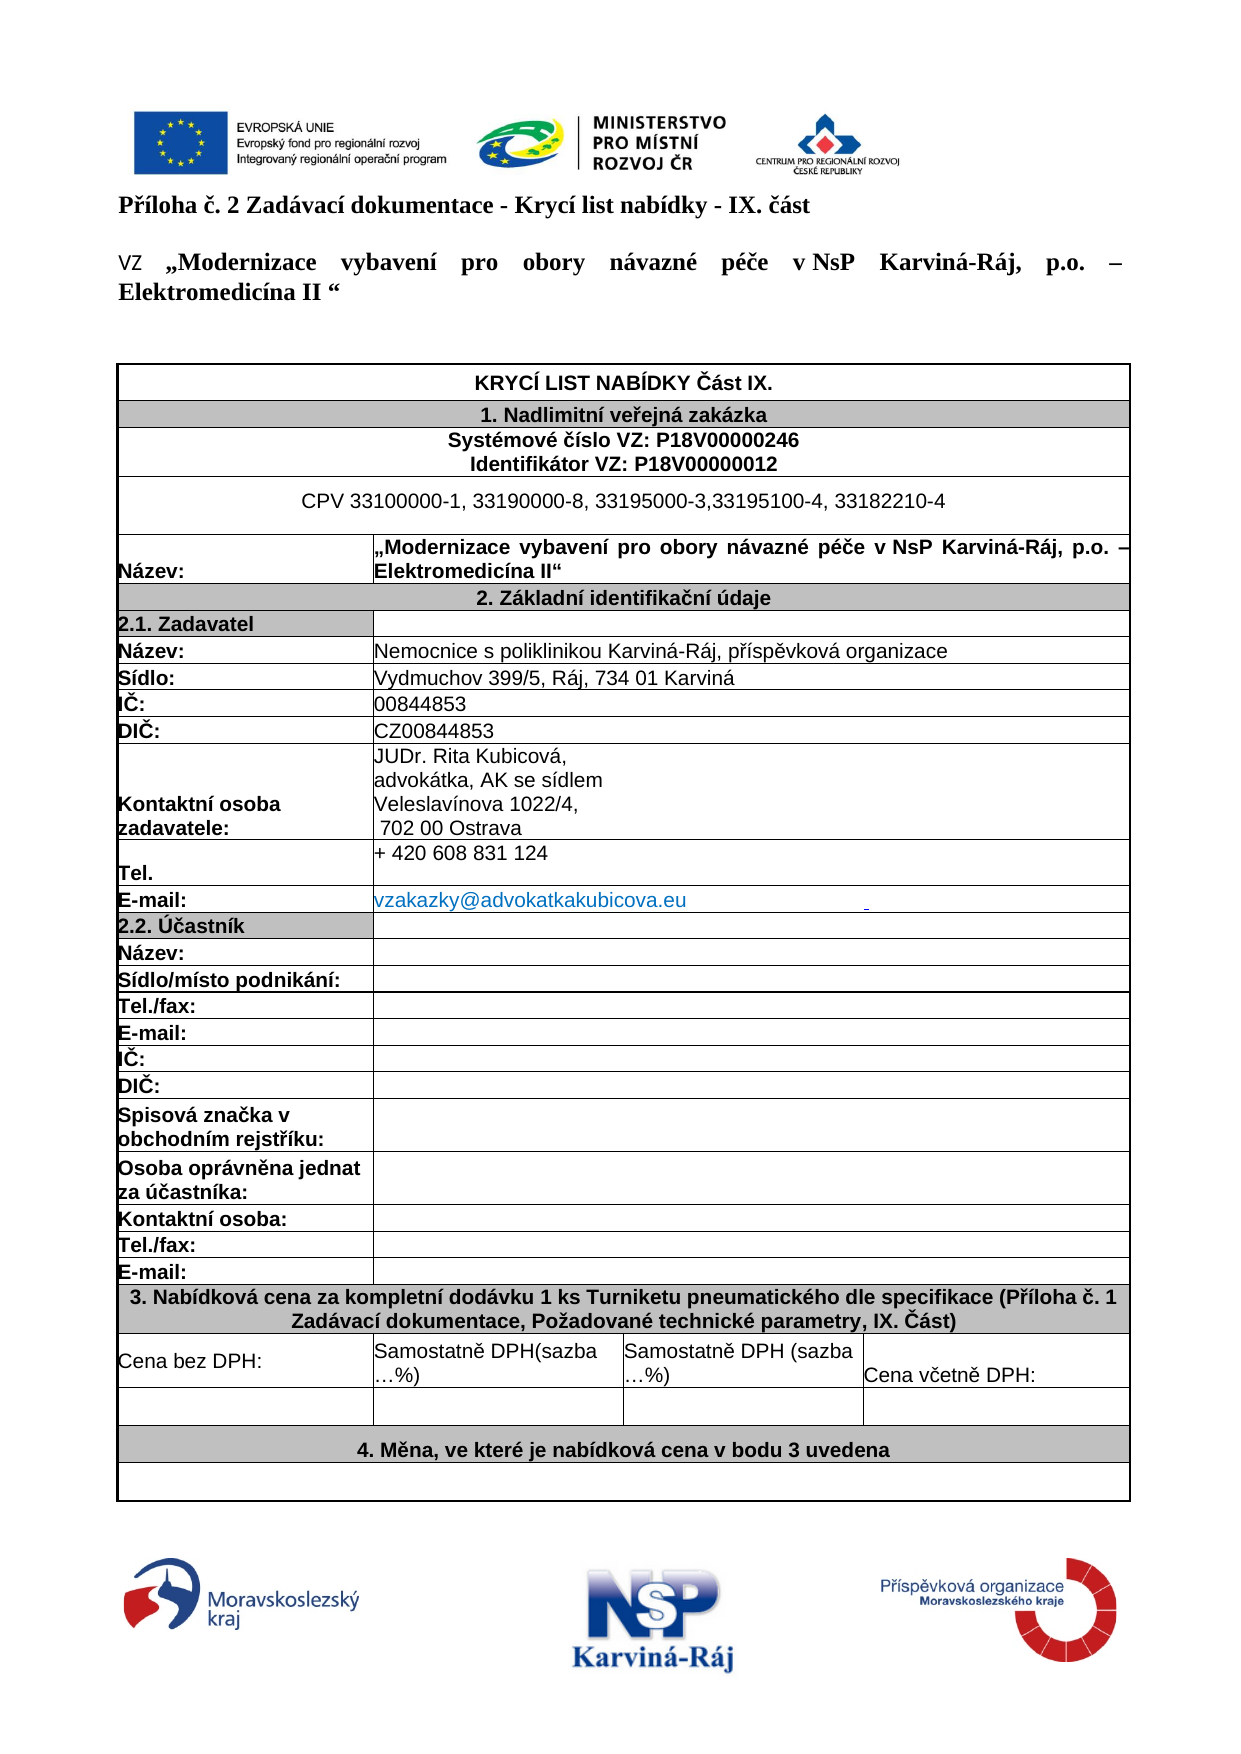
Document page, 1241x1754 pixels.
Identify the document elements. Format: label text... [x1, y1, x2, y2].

table_cell Samostatně DPH(sazba …%) [374, 1334, 623, 1387]
table_cell Nemocnice s poliklinikou Karviná-Ráj, příspěvková organizace [374, 637, 1129, 663]
table_cell Tel. [119, 840, 373, 885]
table_cell Název: [119, 939, 373, 965]
table_cell [864, 1388, 1129, 1425]
table_cell 2. Základní identifikační údaje [119, 584, 1129, 610]
table_cell [374, 1019, 1129, 1044]
table_cell [374, 1388, 623, 1425]
table_cell E-mail: [119, 886, 373, 912]
table_cell Cena bez DPH: [119, 1334, 373, 1387]
table_cell CZ00844853 [374, 717, 1129, 742]
table_cell [374, 611, 1129, 636]
table_cell JUDr. Rita Kubicová, advokátka, AK se sídlem Veleslavínova 1022/4, 702 00 Ostrava [374, 744, 624, 839]
table_cell Kontaktní osoba: [119, 1205, 373, 1231]
table_cell [863, 1046, 1129, 1071]
table_cell Samostatně DPH (sazba …%) [624, 1334, 863, 1387]
table_cell 2.1. Zadavatel [119, 611, 373, 636]
table_cell [119, 1388, 373, 1425]
table_cell Systémové číslo VZ: P18V00000246 Identifikátor VZ: P18V00000012 [119, 452, 1129, 476]
table_cell vzakazky@advokatkakubicova.eu [374, 886, 863, 912]
table_cell [374, 1205, 1129, 1231]
table_cell E-mail: [119, 1258, 373, 1284]
table_cell Spisová značka v obchodním rejstříku: [119, 1099, 373, 1151]
table_header KRYCÍ LIST NABÍDKY Část IX. [119, 365, 1129, 400]
table_cell E-mail: [119, 1019, 373, 1044]
table_cell Sídlo/místo podnikání: [119, 966, 373, 991]
table_cell [374, 1099, 1129, 1151]
table_cell [624, 1046, 863, 1071]
table_cell DIČ: [119, 717, 373, 742]
table_cell 00844853 [374, 690, 1129, 716]
table_cell 2.2. Účastník [119, 913, 373, 938]
table_cell Tel./fax: [119, 1232, 373, 1257]
table_cell Vydmuchov 399/5, Ráj, 734 01 Karviná [374, 664, 1129, 689]
table_cell [624, 1388, 863, 1425]
table_cell [374, 1258, 1129, 1284]
table_cell [863, 913, 1129, 938]
table_cell Osoba oprávněna jednat za účastníka: [119, 1152, 373, 1204]
table_cell 4. Měna, ve které je nabídková cena v bodu 3 uvedena [119, 1426, 1129, 1462]
table_cell Název: [119, 637, 373, 663]
table_cell [624, 744, 863, 839]
table_cell [374, 1072, 1129, 1098]
table_cell 1. Nadlimitní veřejná zakázka [119, 401, 1129, 427]
table_cell [374, 1046, 624, 1071]
table_cell IČ: [119, 1046, 373, 1071]
table_cell Kontaktní osoba zadavatele: [119, 744, 373, 839]
table_cell [119, 1463, 1129, 1500]
table_cell [374, 966, 1129, 991]
table_cell Název: [119, 535, 373, 583]
table_cell [624, 913, 863, 938]
table_cell [374, 993, 1129, 1018]
table_cell Cena včetně DPH: [864, 1334, 1129, 1387]
table_cell + 420 608 831 124 [374, 840, 863, 885]
table_cell [374, 1152, 1129, 1204]
table_cell [863, 744, 1129, 839]
table_cell [863, 886, 1129, 912]
table_cell IČ: [119, 690, 373, 716]
table_cell „Modernizace vybavení pro obory návazné péče v NsP Karviná-Ráj, p.o. – Elektromedicína II“ [374, 535, 1129, 583]
table_cell [863, 840, 1129, 885]
table_cell CPV 33100000-1, 33190000-8, 33195000-3,33195100-4, 33182210-4 [119, 477, 1129, 534]
table_cell [374, 913, 624, 938]
table_cell Tel./fax: [119, 993, 373, 1018]
table_cell [374, 939, 1129, 965]
table_cell DIČ: [119, 1072, 373, 1098]
table_cell 3. Nabídková cena za kompletní dodávku 1 ks Turniketu pneumatického dle specifikace (Příloha č. 1 Zadávací dokumentace, Požadované technické parametry, IX. Část) [119, 1285, 1129, 1333]
table_cell Sídlo: [119, 664, 373, 689]
table_cell [374, 1232, 1129, 1257]
